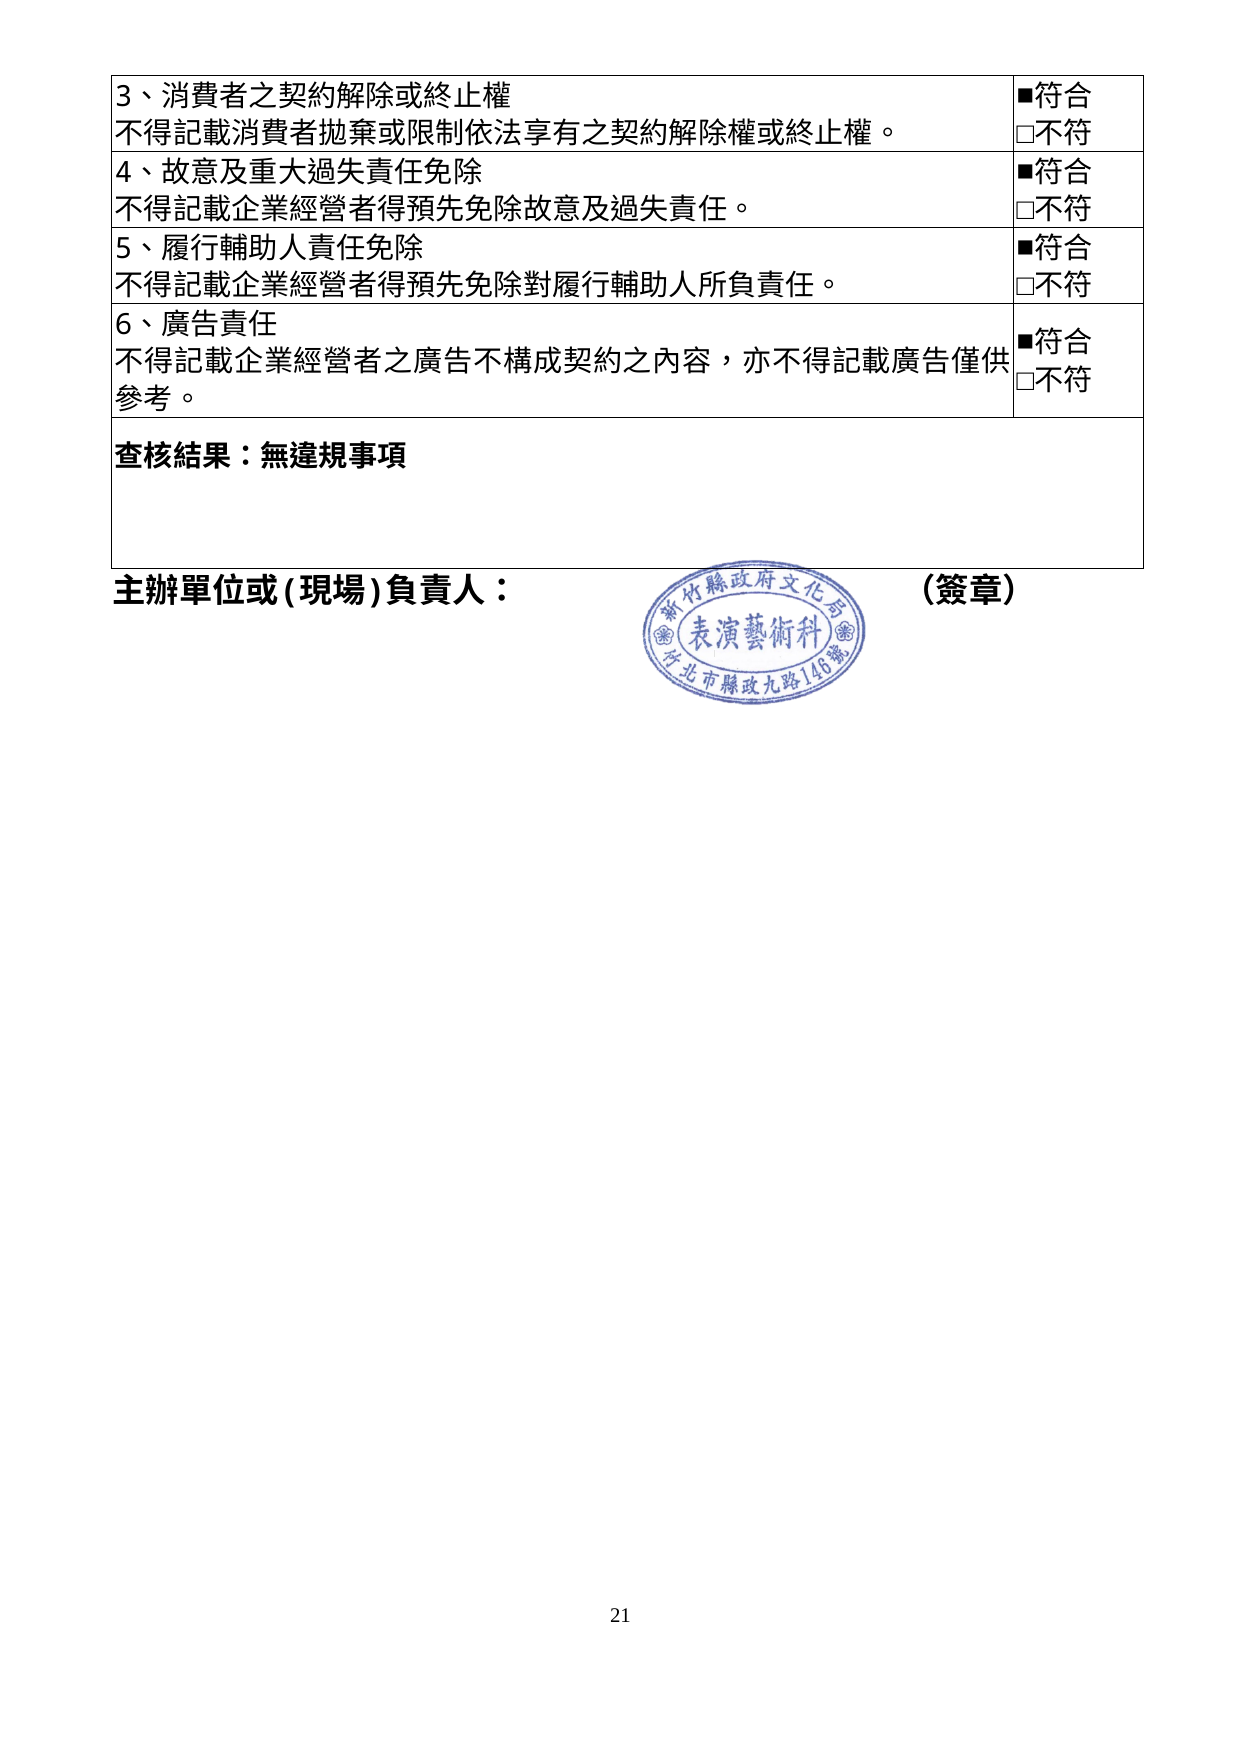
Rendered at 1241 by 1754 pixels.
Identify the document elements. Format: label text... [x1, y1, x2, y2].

table_cell 6、廣告責任 不得記載企業經營者之廣告不構成契約之內容，亦不得記載廣告僅供參考。 [112, 304, 1013, 417]
text [792, 570, 814, 591]
table_cell ■符合 □不符 [1014, 228, 1143, 303]
text [696, 594, 815, 610]
table_cell 3、消費者之契約解除或終止權 不得記載消費者拋棄或限制依法享有之契約解除權或終止權。 [112, 76, 1013, 151]
table_cell 查核結果：無違規事項 [112, 418, 1143, 568]
table_cell 5、履行輔助人責任免除 不得記載企業經營者得預先免除對履行輔助人所負責任。 [112, 228, 1013, 303]
table_cell ■符合 □不符 [1014, 152, 1143, 227]
text （簽章） [815, 569, 1053, 610]
table_cell ■符合 □不符 [1014, 304, 1143, 417]
table_cell 4、故意及重大過失責任免除 不得記載企業經營者得預先免除故意及過失責任。 [112, 152, 1013, 227]
table_cell ■符合 □不符 [1014, 76, 1143, 151]
text 主辦單位或(現場)負責人： [112, 569, 698, 610]
